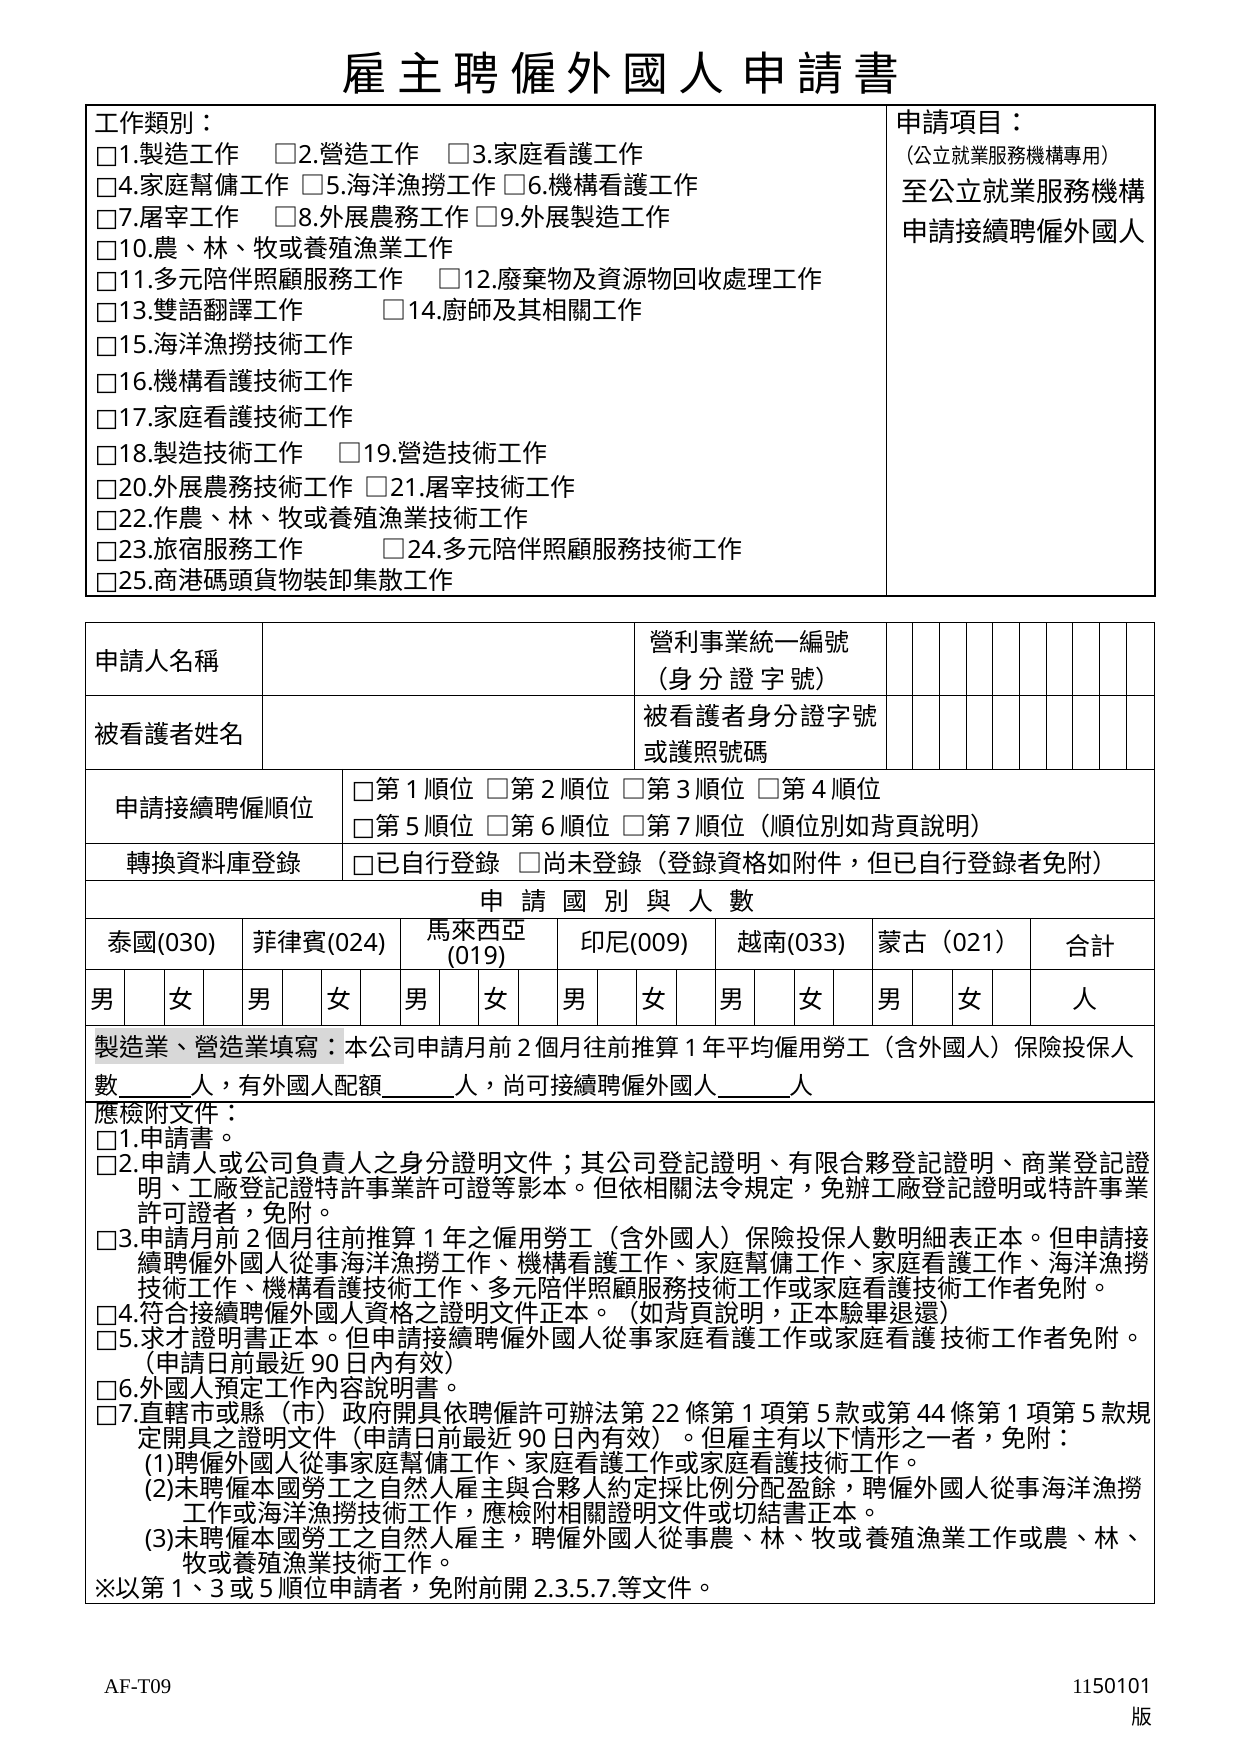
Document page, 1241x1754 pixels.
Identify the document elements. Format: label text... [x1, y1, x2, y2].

table_cell 被看護者姓名 [86, 696, 262, 769]
table_cell 菲律賓(024) [243, 919, 400, 969]
table_header [913, 623, 939, 695]
table_cell 女 [322, 970, 360, 1025]
table_cell 男 [243, 970, 282, 1025]
table_header 工作類別： □1.製造工作 □2.營造工作 □3.家庭看護工作 □4.家庭幫傭工作 □5.海洋漁撈工作 □6.機構看護工作 □7.屠宰工作 □8.外展農務工作 □9.外展製造工作 □10.農、林、牧或養殖漁業工作 □11.多元陪伴照顧服務工作 □12.廢棄物及資源物回收處理工作 □13.雙語翻譯工作 □14.廚師及其相關工作 □15.海洋漁撈技術工作 □16.機構看護技術工作 □17.家庭看護技術工作 □18.製造技術工作 □19.營造技術工作 □20.外展農務技術工作 □21.屠宰技術工作 □22.作農、林、牧或養殖漁業技術工作 □23.旅宿服務工作 □24.多元陪伴照顧服務技術工作 □25.商港碼頭貨物裝卸集散工作 [87, 106, 886, 595]
table_header [1047, 623, 1072, 695]
table_header 申請人名稱 [86, 623, 262, 695]
table_cell 男 [716, 970, 754, 1025]
table_header [993, 623, 1019, 695]
table_cell □已自行登錄 □尚未登錄（登錄資格如附件，但已自行登錄者免附） [343, 844, 1154, 880]
table_cell 被看護者身分證字號或護照號碼 [635, 696, 886, 769]
table_cell 印尼(009) [558, 919, 715, 969]
table_cell 人 [1031, 970, 1154, 1025]
table_cell [887, 696, 912, 769]
table_cell 應檢附文件： □1.申請書。 □2.申請人或公司負責人之身分證明文件；其公司登記證明、有限合夥登記證明、商業登記證明、工廠登記證特許事業許可證等影本。但依相關法令規定，免辦工廠登記證明或特許事業許可證者，免附。 □3.申請月前2個月往前推算1年之僱用勞工（含外國人）保險投保人數明細表正本。但申請接續聘僱外國人從事海洋漁撈工作、機構看護工作、家庭幫傭工作、家庭看護工作、海洋漁撈技術工作、機構看護技術工作、多元陪伴照顧服務技術工作或家庭看護技術工作者免附。 □4.符合接續聘僱外國人資格之證明文件正本。（如背頁說明，正本驗畢退還） □5.求才證明書正本。但申請接續聘僱外國人從事家庭看護工作或家庭看護技術工作者免附。（申請日前最近90日內有效） □6.外國人預定工作內容說明書。 □7.直轄市或縣（市）政府開具依聘僱許可辦法第22條第1項第5款或第44條第1項第5款規定開具之證明文件（申請日前最近90日內有效）。但雇主有以下情形之一者，免附： (1)聘僱外國人從事家庭幫傭工作、家庭看護工作或家庭看護技術工作。 (2)未聘僱本國勞工之自然人雇主與合夥人約定採比例分配盈餘，聘僱外國人從事海洋漁撈工作或海洋漁撈技術工作，應檢附相關證明文件或切結書正本。 (3)未聘僱本國勞工之自然人雇主，聘僱外國人從事農、林、牧或養殖漁業工作或農、林、牧或養殖漁業技術工作。 ※以第1、3或5順位申請者，免附前開2.3.5.7.等文件。 [86, 1103, 1154, 1602]
table_cell [1100, 696, 1126, 769]
table_cell 蒙古（021） [873, 919, 1030, 969]
table_header [1020, 623, 1046, 695]
table_cell [283, 970, 321, 1025]
table_cell [519, 970, 557, 1025]
table_cell [834, 970, 872, 1025]
table_cell [361, 970, 400, 1025]
table_cell [993, 970, 1030, 1025]
table_cell [1020, 696, 1046, 769]
table_cell [125, 970, 164, 1025]
table_header [1127, 623, 1154, 695]
table_cell 女 [479, 970, 518, 1025]
table_cell [993, 696, 1019, 769]
table_header [263, 623, 634, 695]
table_header 營利事業統一編號 （身 分 證 字 號） [635, 623, 886, 695]
table_cell 男 [401, 970, 439, 1025]
text 雇 主 聘 僱 外 國 人 申 請 書 [89, 37, 1152, 104]
table_header [887, 623, 912, 695]
table_cell [1127, 696, 1154, 769]
table_cell [677, 970, 715, 1025]
table_cell [263, 696, 634, 769]
table_cell 申 請 國 別 與 人 數 [86, 881, 1154, 918]
table_cell 馬來西亞(019) [401, 919, 557, 969]
table_cell [913, 696, 939, 769]
table_header 申請項目： （公立就業服務機構專用） 至公立就業服務機構 申請接續聘僱外國人 [887, 106, 1154, 595]
table_header [967, 623, 992, 695]
table_cell [755, 970, 794, 1025]
table_cell 男 [86, 970, 124, 1025]
table_cell [940, 696, 966, 769]
table_cell 申請接續聘僱順位 [86, 770, 342, 842]
table_cell 男 [873, 970, 912, 1025]
table_cell 女 [637, 970, 676, 1025]
table_cell [204, 970, 242, 1025]
table_header [1100, 623, 1126, 695]
table_cell 女 [165, 970, 203, 1025]
table_cell 女 [953, 970, 992, 1025]
table_header [1073, 623, 1099, 695]
table_cell [913, 970, 952, 1025]
table_cell [1047, 696, 1072, 769]
table_header [940, 623, 966, 695]
table_cell 女 [795, 970, 833, 1025]
table_cell □第1順位 □第2順位 □第3順位 □第4順位 □第5順位 □第6順位 □第7順位（順位別如背頁說明） [343, 770, 1154, 842]
table_cell [440, 970, 478, 1025]
table_cell 合計 [1031, 919, 1154, 969]
table_cell 男 [558, 970, 597, 1025]
table_cell [967, 696, 992, 769]
table_cell 越南(033) [716, 919, 872, 969]
table_cell [1073, 696, 1099, 769]
table_cell [598, 970, 636, 1025]
table_cell 製造業、營造業填寫：本公司申請月前2個月往前推算1年平均僱用勞工（含外國人）保險投保人數 人，有外國人配額 人，尚可接續聘僱外國人 人 [86, 1026, 1154, 1101]
table_cell 泰國(030) [86, 919, 242, 969]
table_cell 轉換資料庫登錄 [86, 844, 342, 880]
